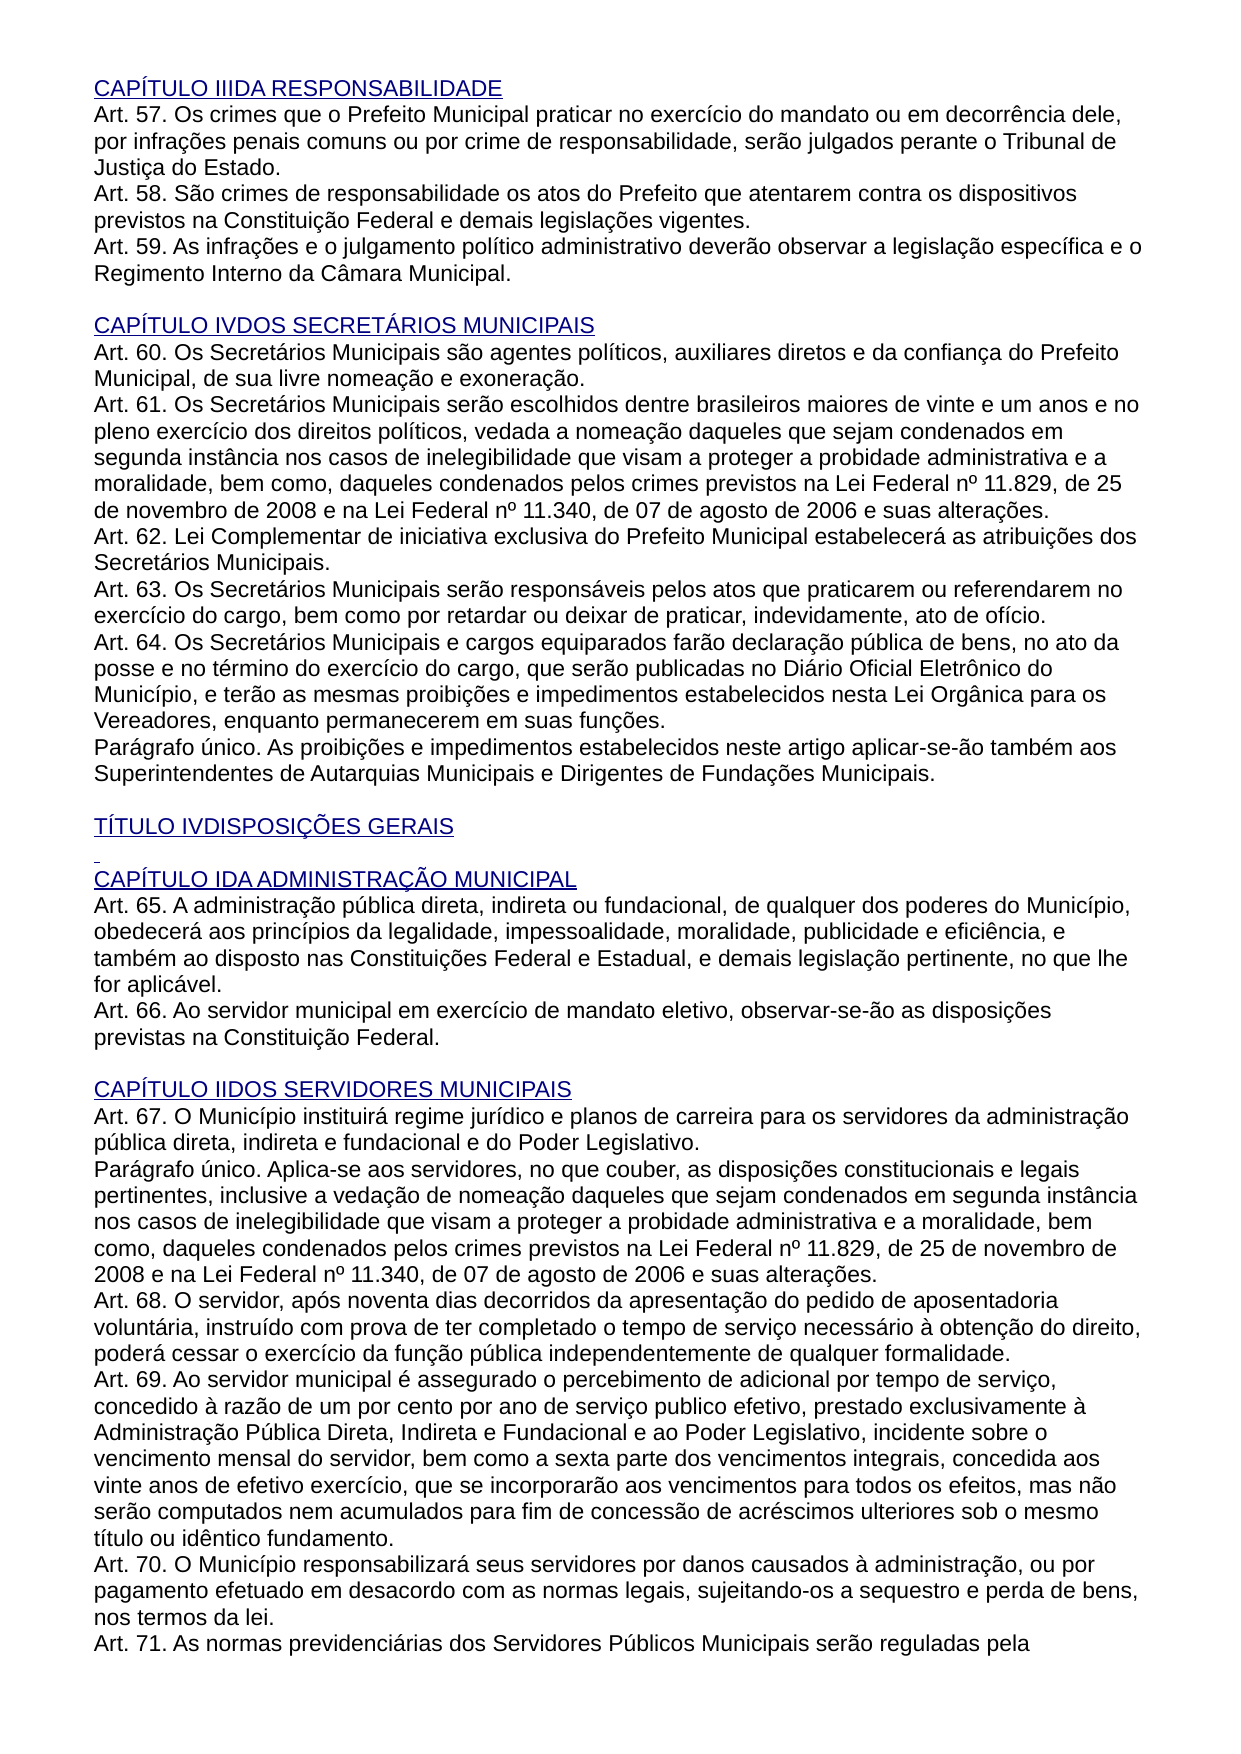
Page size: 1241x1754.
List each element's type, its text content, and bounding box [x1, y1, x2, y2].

text Art. 60. Os Secretários Municipais são agentes políticos, auxiliares diretos e da confiança do Prefeito Municipal, de sua livre nomeação e exoneração. [94, 338, 1146, 391]
text Parágrafo único. As proibições e impedimentos estabelecidos neste artigo aplicar-se-ão também aos Superintendentes de Autarquias Municipais e Dirigentes de Fundações Municipais. [94, 734, 1146, 787]
text Art. 62. Lei Complementar de iniciativa exclusiva do Prefeito Municipal estabelecerá as atribuições dos Secretários Municipais. [94, 523, 1146, 576]
text Art. 58. São crimes de responsabilidade os atos do Prefeito que atentarem contra os dispositivos previstos na Constituição Federal e demais legislações vigentes. [94, 180, 1146, 233]
text Art. 71. As normas previdenciárias dos Servidores Públicos Municipais serão reguladas pela [94, 1630, 1146, 1656]
text Art. 67. O Município instituirá regime jurídico e planos de carreira para os servidores da administração pública direta, indireta e fundacional e do Poder Legislativo. [94, 1103, 1146, 1156]
text Art. 61. Os Secretários Municipais serão escolhidos dentre brasileiros maiores de vinte e um anos e no pleno exercício dos direitos políticos, vedada a nomeação daqueles que sejam condenados em segunda instância nos casos de inelegibilidade que visam a proteger a probidade administrativa e a moralidade, bem como, daqueles condenados pelos crimes previstos na Lei Federal nº 11.829, de 25 de novembro de 2008 e na Lei Federal nº 11.340, de 07 de agosto de 2006 e suas alterações. [94, 391, 1146, 523]
subtitle CAPÍTULO IIIDA RESPONSABILIDADE [94, 75, 1146, 101]
subtitle CAPÍTULO IVDOS SECRETÁRIOS MUNICIPAIS [94, 312, 1146, 338]
text Art. 66. Ao servidor municipal em exercício de mandato eletivo, observar-se-ão as disposições previstas na Constituição Federal. [94, 997, 1146, 1050]
subtitle TÍTULO IVDISPOSIÇÕES GERAIS [94, 813, 1146, 839]
subtitle CAPÍTULO IDA ADMINISTRAÇÃO MUNICIPAL [94, 866, 1146, 892]
text Art. 63. Os Secretários Municipais serão responsáveis pelos atos que praticarem ou referendarem no exercício do cargo, bem como por retardar ou deixar de praticar, indevidamente, ato de ofício. [94, 576, 1146, 628]
text Art. 69. Ao servidor municipal é assegurado o percebimento de adicional por tempo de serviço, concedido à razão de um por cento por ano de serviço publico efetivo, prestado exclusivamente à Administração Pública Direta, Indireta e Fundacional e ao Poder Legislativo, incidente sobre o vencimento mensal do servidor, bem como a sexta parte dos vencimentos integrais, concedida aos vinte anos de efetivo exercício, que se incorporarão aos vencimentos para todos os efeitos, mas não serão computados nem acumulados para fim de concessão de acréscimos ulteriores sob o mesmo título ou idêntico fundamento. [94, 1366, 1146, 1551]
text Art. 57. Os crimes que o Prefeito Municipal praticar no exercício do mandato ou em decorrência dele, por infrações penais comuns ou por crime de responsabilidade, serão julgados perante o Tribunal de Justiça do Estado. [94, 101, 1146, 180]
text Art. 59. As infrações e o julgamento político administrativo deverão observar a legislação específica e o Regimento Interno da Câmara Municipal. [94, 233, 1146, 286]
text Art. 70. O Município responsabilizará seus servidores por danos causados à administração, ou por pagamento efetuado em desacordo com as normas legais, sujeitando-os a sequestro e perda de bens, nos termos da lei. [94, 1551, 1146, 1630]
text Parágrafo único. Aplica-se aos servidores, no que couber, as disposições constitucionais e legais pertinentes, inclusive a vedação de nomeação daqueles que sejam condenados em segunda instância nos casos de inelegibilidade que visam a proteger a probidade administrativa e a moralidade, bem como, daqueles condenados pelos crimes previstos na Lei Federal nº 11.829, de 25 de novembro de 2008 e na Lei Federal nº 11.340, de 07 de agosto de 2006 e suas alterações. [94, 1156, 1146, 1287]
subtitle CAPÍTULO IIDOS SERVIDORES MUNICIPAIS [94, 1076, 1146, 1103]
text Art. 65. A administração pública direta, indireta ou fundacional, de qualquer dos poderes do Município, obedecerá aos princípios da legalidade, impessoalidade, moralidade, publicidade e eficiência, e também ao disposto nas Constituições Federal e Estadual, e demais legislação pertinente, no que lhe for aplicável. [94, 892, 1146, 997]
text Art. 64. Os Secretários Municipais e cargos equiparados farão declaração pública de bens, no ato da posse e no término do exercício do cargo, que serão publicadas no Diário Oficial Eletrônico do Município, e terão as mesmas proibições e impedimentos estabelecidos nesta Lei Orgânica para os Vereadores, enquanto permanecerem em suas funções. [94, 628, 1146, 734]
text Art. 68. O servidor, após noventa dias decorridos da apresentação do pedido de aposentadoria voluntária, instruído com prova de ter completado o tempo de serviço necessário à obtenção do direito, poderá cessar o exercício da função pública independentemente de qualquer formalidade. [94, 1287, 1146, 1366]
